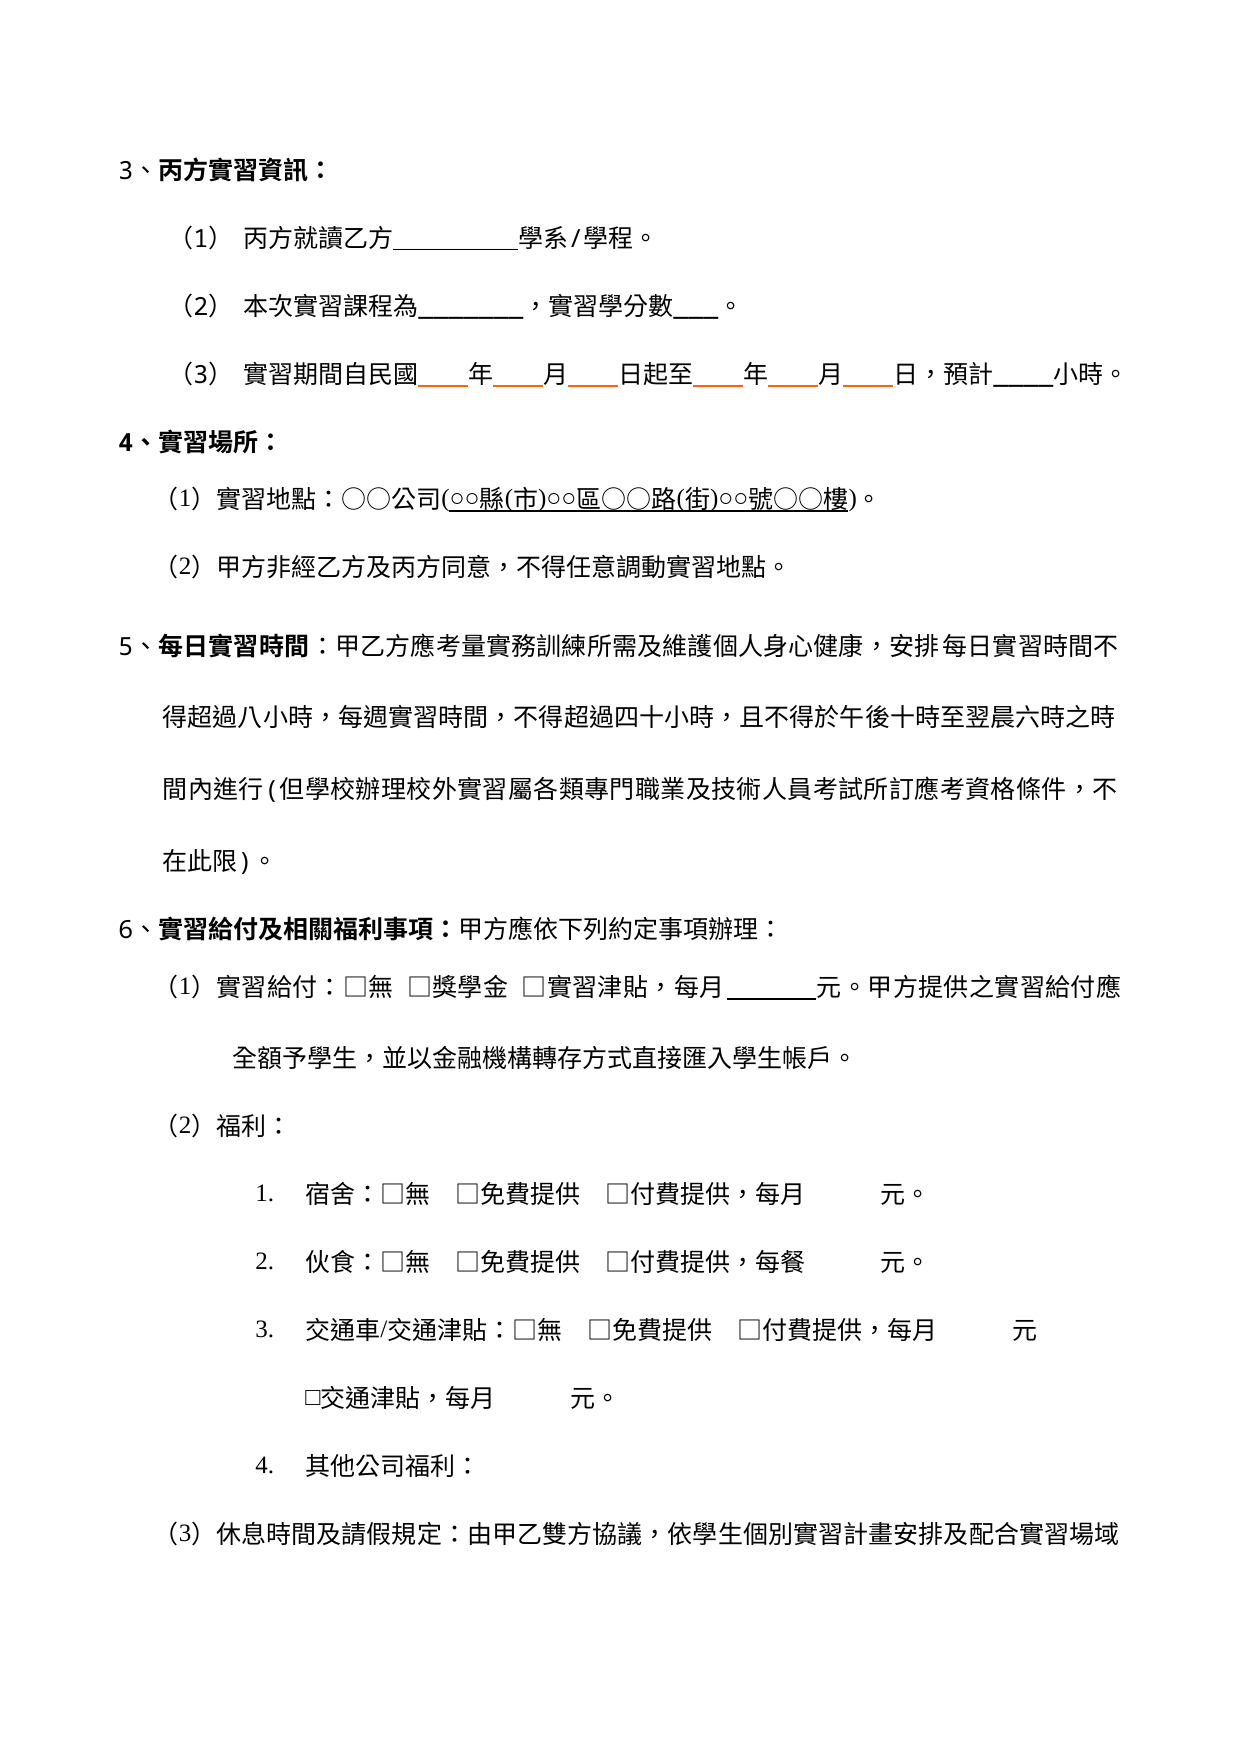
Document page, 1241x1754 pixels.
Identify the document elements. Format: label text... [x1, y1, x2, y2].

list 交通車/交通津貼：□無 □免費提供 □付費提供，每月 元 [255, 1297, 1122, 1360]
list 宿舍：□無 □免費提供 □付費提供，每月 元。 [255, 1162, 1122, 1224]
list 丙方就讀乙方＿＿＿＿＿學系/學程。 [168, 195, 1119, 257]
list 福利： [153, 1094, 1122, 1156]
text □交通津貼，每月 元。 [305, 1365, 1122, 1428]
list 本次實習課程為_______，實習學分數___。 [168, 263, 1119, 325]
list 伙食：□無 □免費提供 □付費提供，每餐 元。 [255, 1229, 1122, 1292]
list 實習期間自民國 年 月 日起至 年 月 日，預計____小時。 [168, 331, 1119, 393]
list 每日實習時間：甲乙方應考量實務訓練所需及維護個人身心健康，安排每日實習時間不得超過八小時，每週實習時間，不得超過四十小時，且不得於午後十時至翌晨六時之時間內進行(但學校辦理校外實習屬各類專門職業及技術人員考試所訂應考資格條件，不在此限)。 [118, 602, 1119, 881]
list 甲方非經乙方及丙方同意，不得任意調動實習地點。 [153, 534, 1122, 597]
list 實習地點：○○公司(○○縣(市)○○區○○路(街)○○號○○樓)。 [153, 467, 1122, 529]
list 實習給付及相關福利事項：甲方應依下列約定事項辦理： [118, 886, 1119, 948]
list 其他公司福利： [255, 1433, 1122, 1496]
list 實習給付：□無 □獎學金 □實習津貼，每月 元。甲方提供之實習給付應全額予學生，並以金融機構轉存方式直接匯入學生帳戶。 [153, 954, 1122, 1088]
list 實習場所： [118, 399, 1119, 461]
list 丙方實習資訊： [118, 127, 1119, 189]
list 休息時間及請假規定：由甲乙雙方協議，依學生個別實習計畫安排及配合實習場域 [153, 1501, 1122, 1564]
